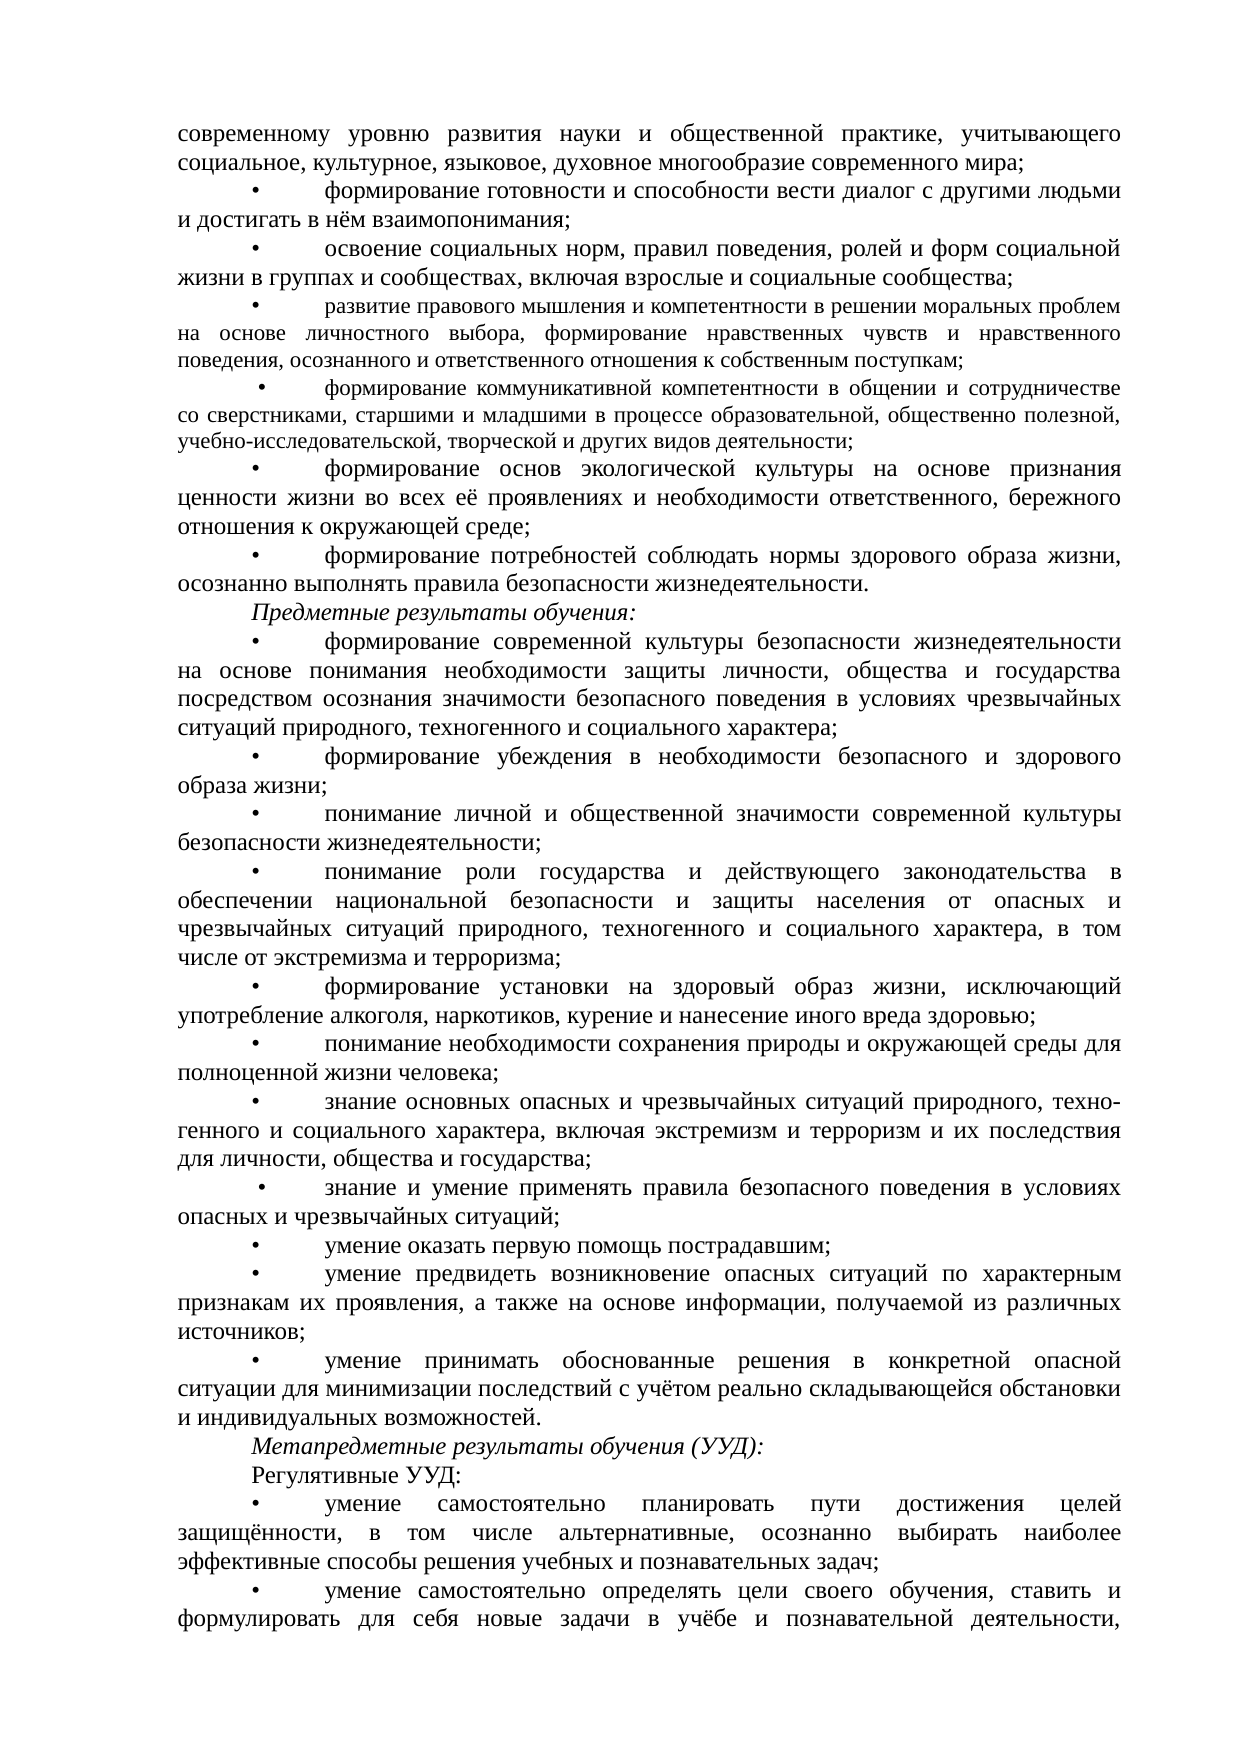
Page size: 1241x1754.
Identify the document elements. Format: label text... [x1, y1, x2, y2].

text • знание основных опасных и чрезвычайных ситуаций природного, техно-генного и социального характера, включая экстремизм и терроризм и их последствия для личности, общества и государства; [177, 1086, 1122, 1172]
text • формирование готовности и способности вести диалог с другими людьми и достигать в нём взаимопонимания; [177, 176, 1122, 233]
text • формирование основ экологической культуры на основе признания ценности жизни во всех её проявлениях и необходимости ответственного, бережного отношения к окружающей среде; [177, 453, 1122, 540]
text • формирование убеждения в необходимости безопасного и здорового образа жизни; [177, 741, 1122, 798]
text • понимание необходимости сохранения природы и окружающей среды для полноценной жизни человека; [177, 1028, 1122, 1086]
text • знание и умение применять правила безопасного поведения в условиях опасных и чрезвычайных ситуаций; [177, 1172, 1122, 1230]
text Предметные результаты обучения: [177, 597, 1122, 626]
text • понимание роли государства и действующего законодательства в обеспечении национальной безопасности и защиты населения от опасных и чрезвычайных ситуаций природного, техногенного и социального характера, в том числе от экстремизма и терроризма; [177, 856, 1122, 971]
text • формирование коммуникативной компетентности в общении и сотрудничестве со сверстниками, старшими и младшими в процессе образовательной, общественно полезной, учебно-исследовательской, творческой и других видов деятельности; [177, 372, 1122, 453]
text • умение самостоятельно определять цели своего обучения, ставить и формулировать для себя новые задачи в учёбе и познавательной деятельности, [177, 1575, 1122, 1632]
text • развитие правового мышления и компетентности в решении моральных проблем на основе личностного выбора, формирование нравственных чувств и нравственного поведения, осознанного и ответственного отношения к собственным поступкам; [177, 291, 1122, 372]
text • формирование установки на здоровый образ жизни, исключающий употребление алкоголя, наркотиков, курение и нанесение иного вреда здоровью; [177, 971, 1122, 1028]
text современному уровню развития науки и общественной практике, учитывающего социальное, культурное, языковое, духовное многообразие современного мира; [177, 118, 1122, 176]
text • понимание личной и общественной значимости современной культуры безопасности жизнедеятельности; [177, 798, 1122, 856]
text • формирование потребностей соблюдать нормы здорового образа жизни, осознанно выполнять правила безопасности жизнедеятельности. [177, 540, 1122, 597]
text • умение принимать обоснованные решения в конкретной опасной ситуации для минимизации последствий с учётом реально складывающейся обстановки и индивидуальных возможностей. [177, 1345, 1122, 1431]
text • умение предвидеть возникновение опасных ситуаций по характерным признакам их проявления, а также на основе информации, получаемой из различных источников; [177, 1258, 1122, 1345]
text Метапредметные результаты обучения (УУД): [177, 1431, 1122, 1460]
text Регулятивные УУД: [177, 1460, 1122, 1488]
text • умение самостоятельно планировать пути достижения целей защищённости, в том числе альтернативные, осознанно выбирать наиболее эффективные способы решения учебных и познавательных задач; [177, 1488, 1122, 1575]
text • формирование современной культуры безопасности жизнедеятельности на основе понимания необходимости защиты личности, общества и государства посредством осознания значимости безопасного поведения в условиях чрезвычайных ситуаций природного, техногенного и социального характера; [177, 626, 1122, 741]
text • освоение социальных норм, правил поведения, ролей и форм социальной жизни в группах и сообществах, включая взрослые и социальные сообщества; [177, 233, 1122, 291]
text • умение оказать первую помощь пострадавшим; [177, 1230, 1122, 1258]
